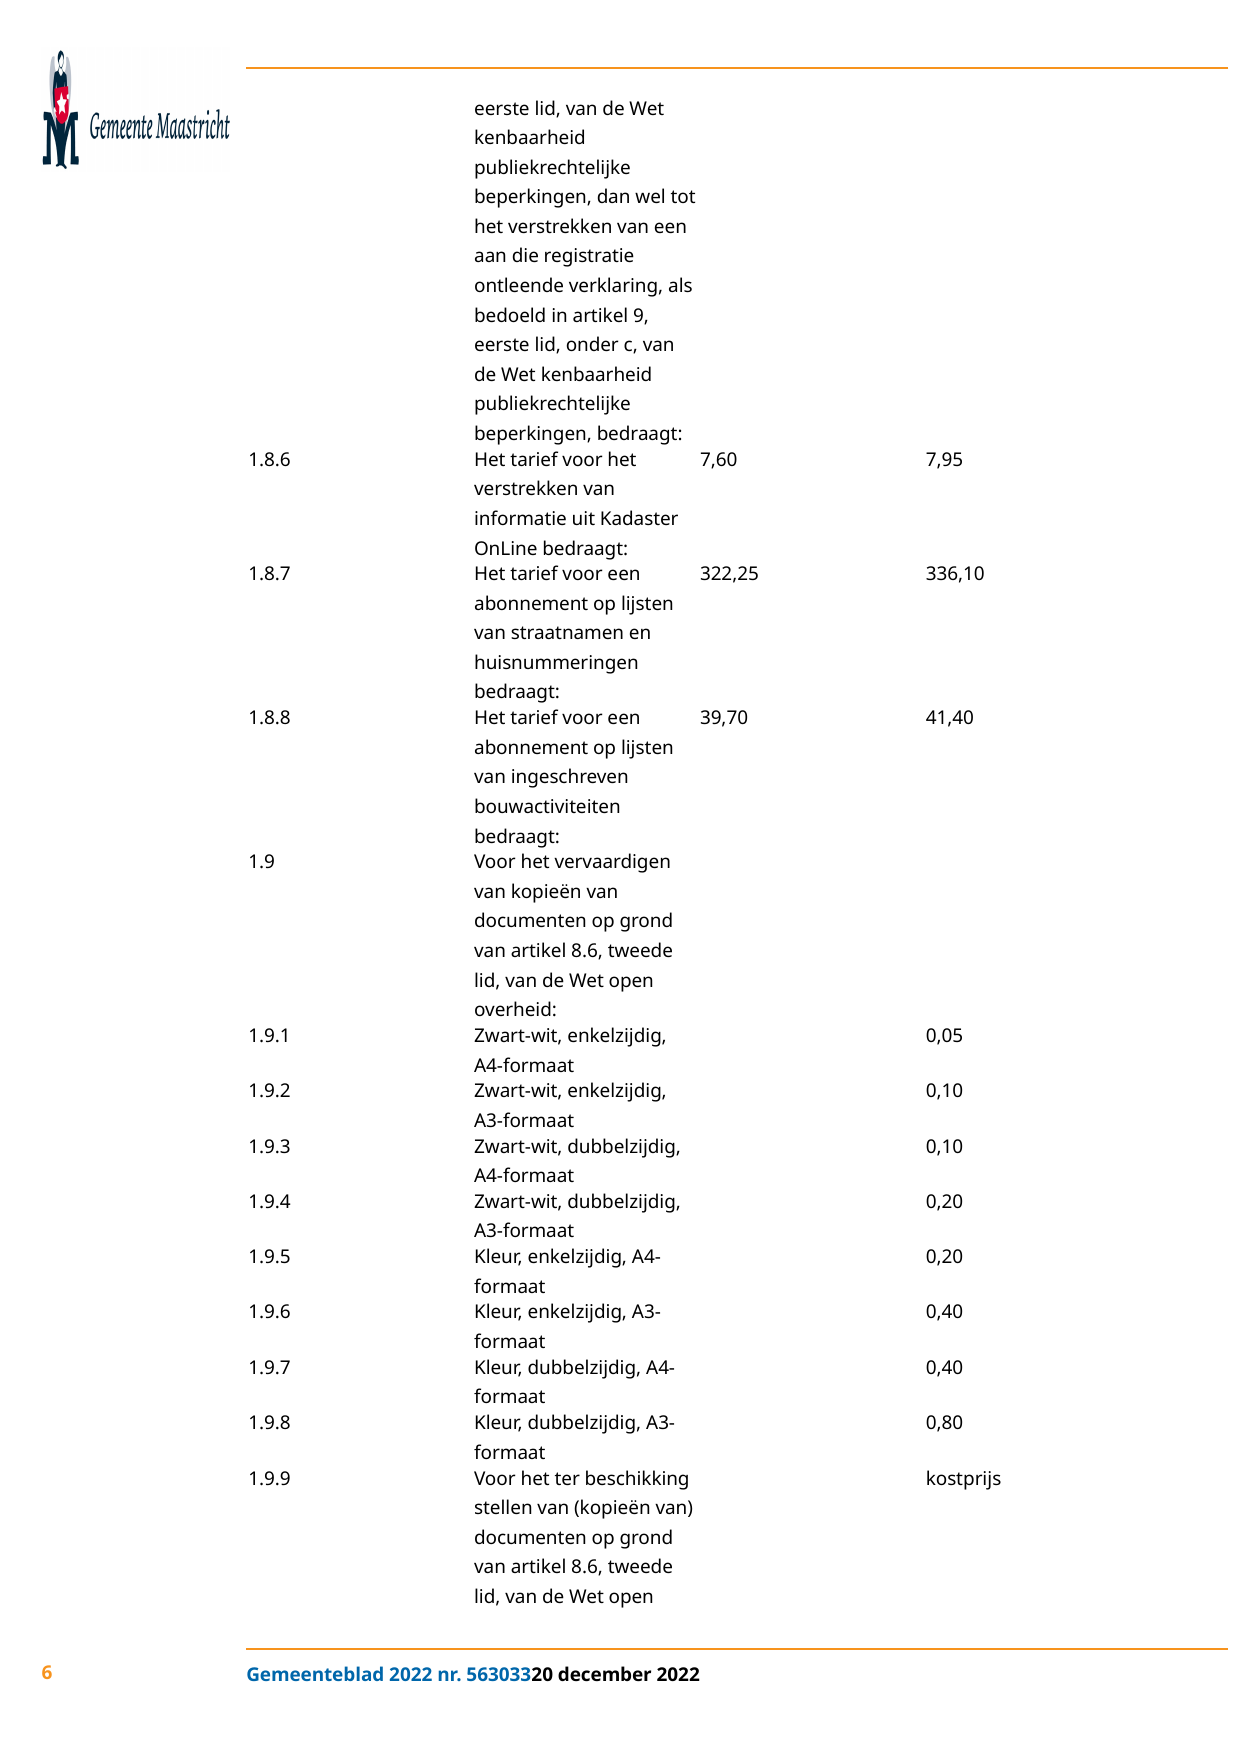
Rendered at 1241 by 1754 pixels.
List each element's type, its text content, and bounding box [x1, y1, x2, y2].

table_cell eerste lid, van de Wet kenbaarheid publiekrechtelijke beperkingen, dan wel tot het verstrekken van een aan die registratie ontleende verklaring, als bedoeld in artikel 9, eerste lid, onder c, van de Wet kenbaarheid publiekrechtelijke beperkingen, bedraagt: [474, 95, 700, 446]
table_cell 322,25 [700, 560, 926, 704]
table_cell 1.8.6 [248, 446, 474, 560]
table_cell 7,60 [700, 446, 926, 560]
table_cell 0,05 [926, 1022, 1152, 1077]
table_cell 1.9.1 [248, 1022, 474, 1077]
table_cell 1.9 [248, 849, 474, 1022]
table_cell 0,40 [926, 1354, 1152, 1409]
table_cell Zwart-wit, enkelzijdig, A4-formaat [474, 1022, 700, 1077]
table_cell [926, 849, 1152, 1022]
table_cell Zwart-wit, dubbelzijdig, A4-formaat [474, 1133, 700, 1188]
table_cell Voor het ter beschikking stellen van (kopieën van) documenten op grond van artikel 8.6, tweede lid, van de Wet open [474, 1465, 700, 1609]
table_cell Kleur, enkelzijdig, A4-formaat [474, 1244, 700, 1299]
table_cell 1.9.2 [248, 1078, 474, 1133]
table_cell 0,20 [926, 1188, 1152, 1243]
table_cell 0,10 [926, 1078, 1152, 1133]
table_cell 1.9.4 [248, 1188, 474, 1243]
table_cell Zwart-wit, enkelzijdig, A3-formaat [474, 1078, 700, 1133]
table_cell 7,95 [926, 446, 1152, 560]
table_cell [700, 1188, 926, 1243]
table_cell [700, 849, 926, 1022]
table_cell 336,10 [926, 560, 1152, 704]
table_cell [700, 1299, 926, 1354]
table_cell Kleur, dubbelzijdig, A4-formaat [474, 1354, 700, 1409]
table_cell 1.9.3 [248, 1133, 474, 1188]
table_cell 39,70 [700, 705, 926, 848]
table_cell 1.8.7 [248, 560, 474, 704]
table_cell 1.9.5 [248, 1244, 474, 1299]
picture [41, 47, 231, 172]
table_cell 1.9.6 [248, 1299, 474, 1354]
table_cell Zwart-wit, dubbelzijdig, A3-formaat [474, 1188, 700, 1243]
table_cell [700, 1409, 926, 1465]
table_cell Het tarief voor een abonnement op lijsten van ingeschreven bouwactiviteiten bedraagt: [474, 705, 700, 848]
table_cell [700, 1078, 926, 1133]
table_cell [700, 1354, 926, 1409]
table_cell 0,40 [926, 1299, 1152, 1354]
table_cell [700, 95, 926, 446]
table_cell 1.9.9 [248, 1465, 474, 1609]
table_cell [700, 1022, 926, 1077]
table_cell [700, 1133, 926, 1188]
table_cell 0,80 [926, 1409, 1152, 1465]
table_cell kostprijs [926, 1465, 1152, 1609]
table_cell Het tarief voor een abonnement op lijsten van straatnamen en huisnummeringen bedraagt: [474, 560, 700, 704]
table_cell 41,40 [926, 705, 1152, 848]
table_cell [248, 95, 474, 446]
table_cell [700, 1244, 926, 1299]
table_cell Kleur, dubbelzijdig, A3-formaat [474, 1409, 700, 1465]
table_cell 0,10 [926, 1133, 1152, 1188]
table_cell 0,20 [926, 1244, 1152, 1299]
table_cell Voor het vervaardigen van kopieën van documenten op grond van artikel 8.6, tweede lid, van de Wet open overheid: [474, 849, 700, 1022]
table_cell Het tarief voor het verstrekken van informatie uit Kadaster OnLine bedraagt: [474, 446, 700, 560]
table_cell 1.9.7 [248, 1354, 474, 1409]
table_cell [700, 1465, 926, 1609]
table_cell Kleur, enkelzijdig, A3-formaat [474, 1299, 700, 1354]
table_cell 1.8.8 [248, 705, 474, 848]
table_cell 1.9.8 [248, 1409, 474, 1465]
table_cell [926, 95, 1152, 446]
